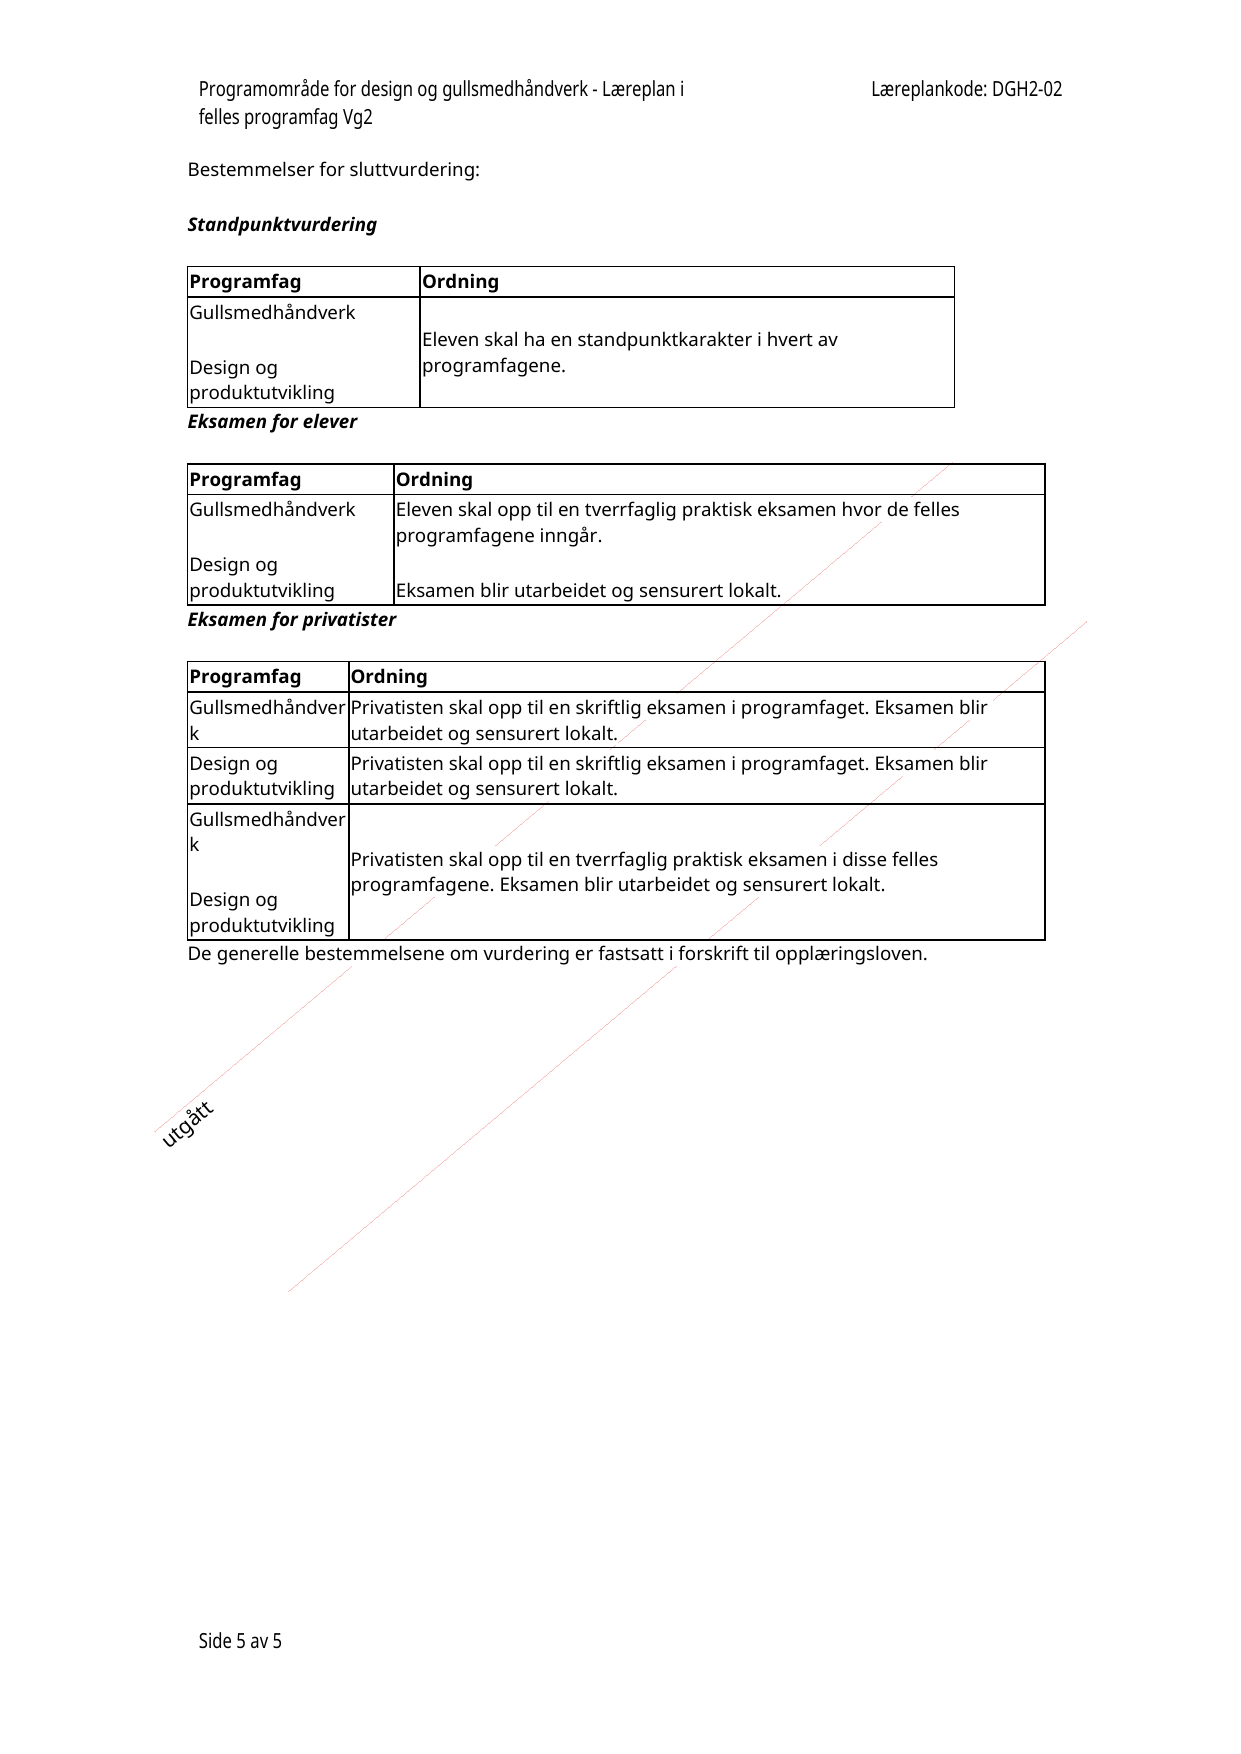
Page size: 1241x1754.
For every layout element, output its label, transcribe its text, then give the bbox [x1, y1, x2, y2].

text De generelle bestemmelsene om vurdering er fastsatt i forskrift til opplæringsloven. [928, 941, 1053, 966]
text Standpunktvurdering [379, 211, 1053, 236]
text Eksamen for privatister [398, 606, 779, 631]
table_cell Privatisten skal opp til en tverrfaglig praktisk eksamen i disse felles programfagene. Eksamen blir utarbeidet og sensurert lokalt. [497, 805, 866, 846]
table_cell Privatisten skal opp til en tverrfaglig praktisk eksamen i disse felles programfagene. Eksamen blir utarbeidet og sensurert lokalt. [350, 805, 542, 846]
table_cell Eleven skal ha en standpunktkarakter i hvert av programfagene. [421, 298, 954, 407]
text Eksamen for elever [359, 408, 1053, 434]
text Eksamen for privatister [753, 606, 1053, 631]
text Bestemmelser for sluttvurdering: [480, 156, 1053, 182]
table_cell Privatisten skal opp til en tverrfaglig praktisk eksamen i disse felles programfagene. Eksamen blir utarbeidet og sensurert lokalt. [350, 897, 432, 939]
table_cell Privatisten skal opp til en tverrfaglig praktisk eksamen i disse felles programfagene. Eksamen blir utarbeidet og sensurert lokalt. [710, 805, 1044, 939]
table_cell Privatisten skal opp til en tverrfaglig praktisk eksamen i disse felles programfagene. Eksamen blir utarbeidet og sensurert lokalt. [386, 897, 757, 939]
